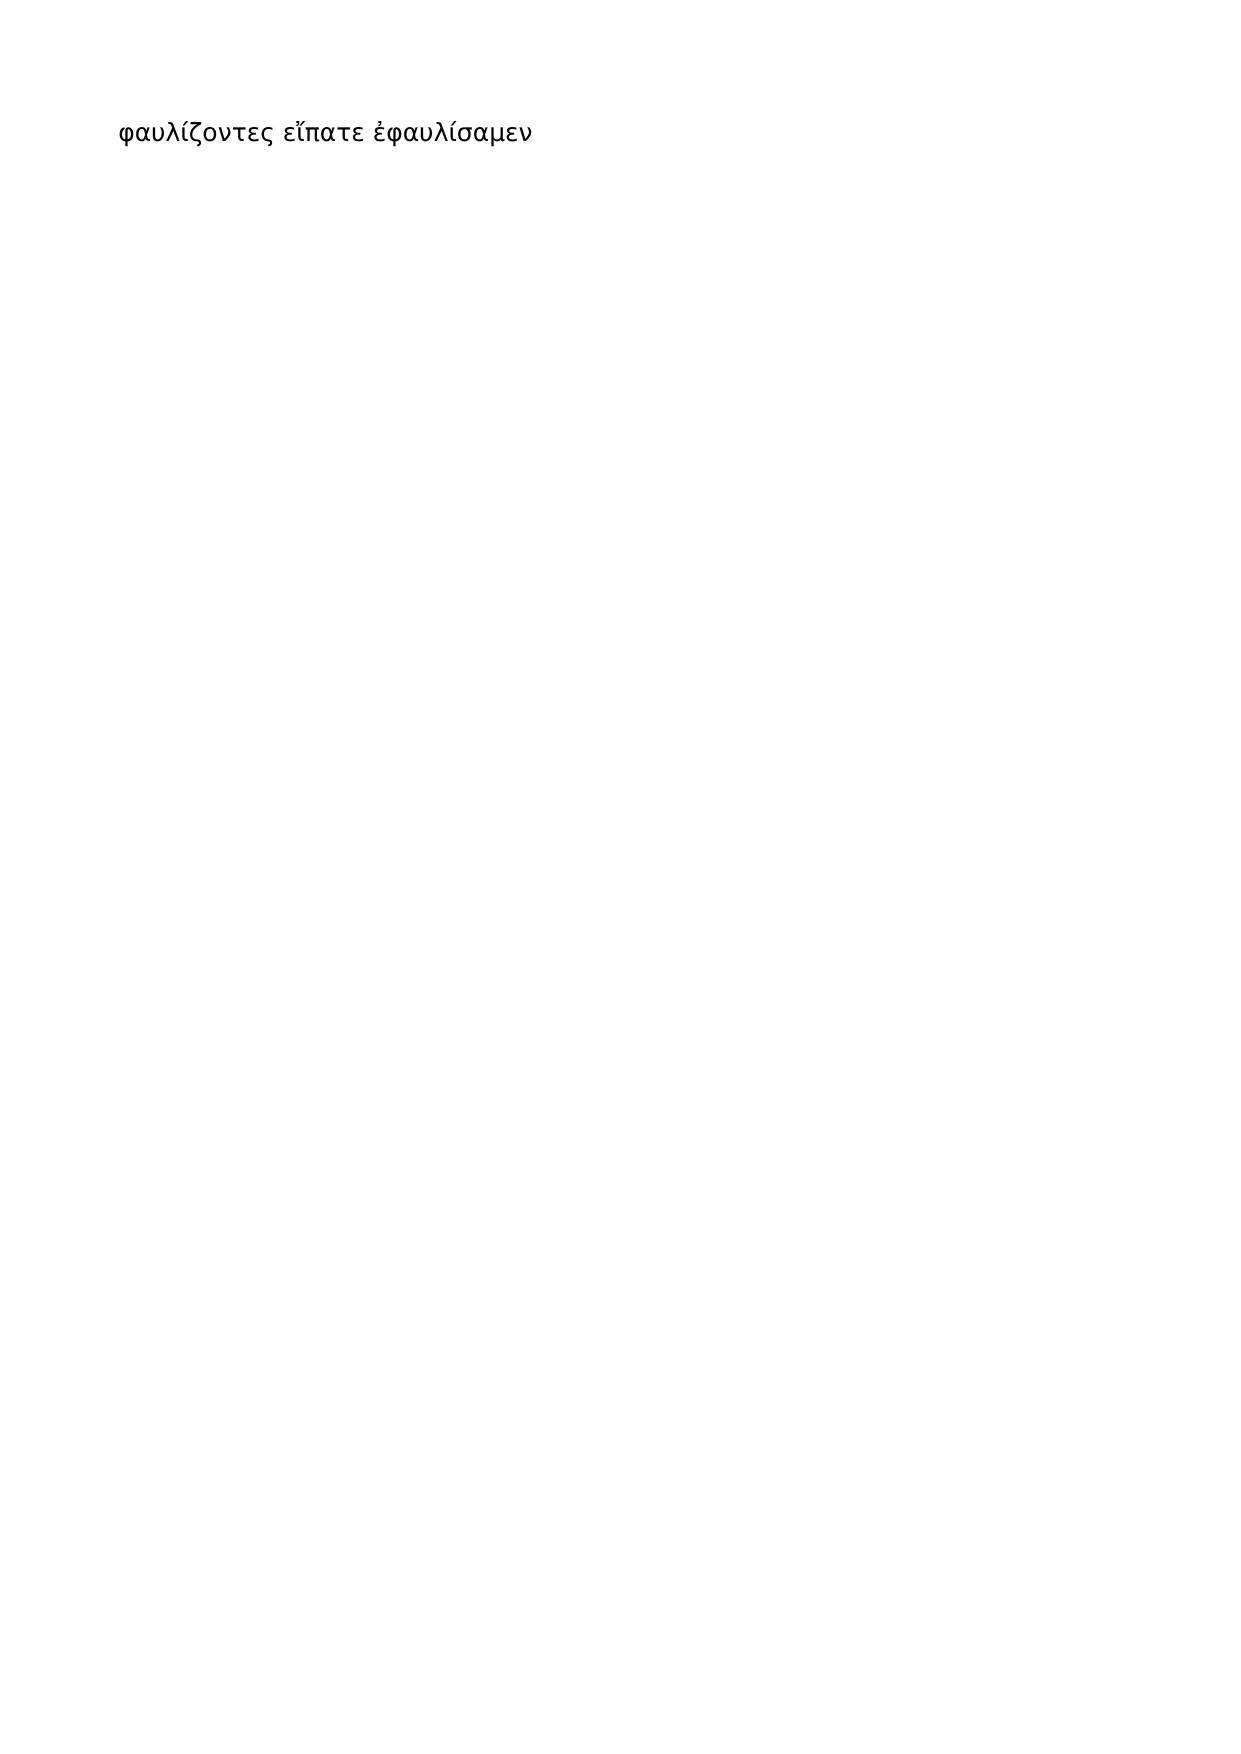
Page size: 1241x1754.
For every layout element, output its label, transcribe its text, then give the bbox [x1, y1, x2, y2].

text φαυλίζοντες εἴπατε ἐφαυλίσαμεν [118, 118, 1122, 147]
